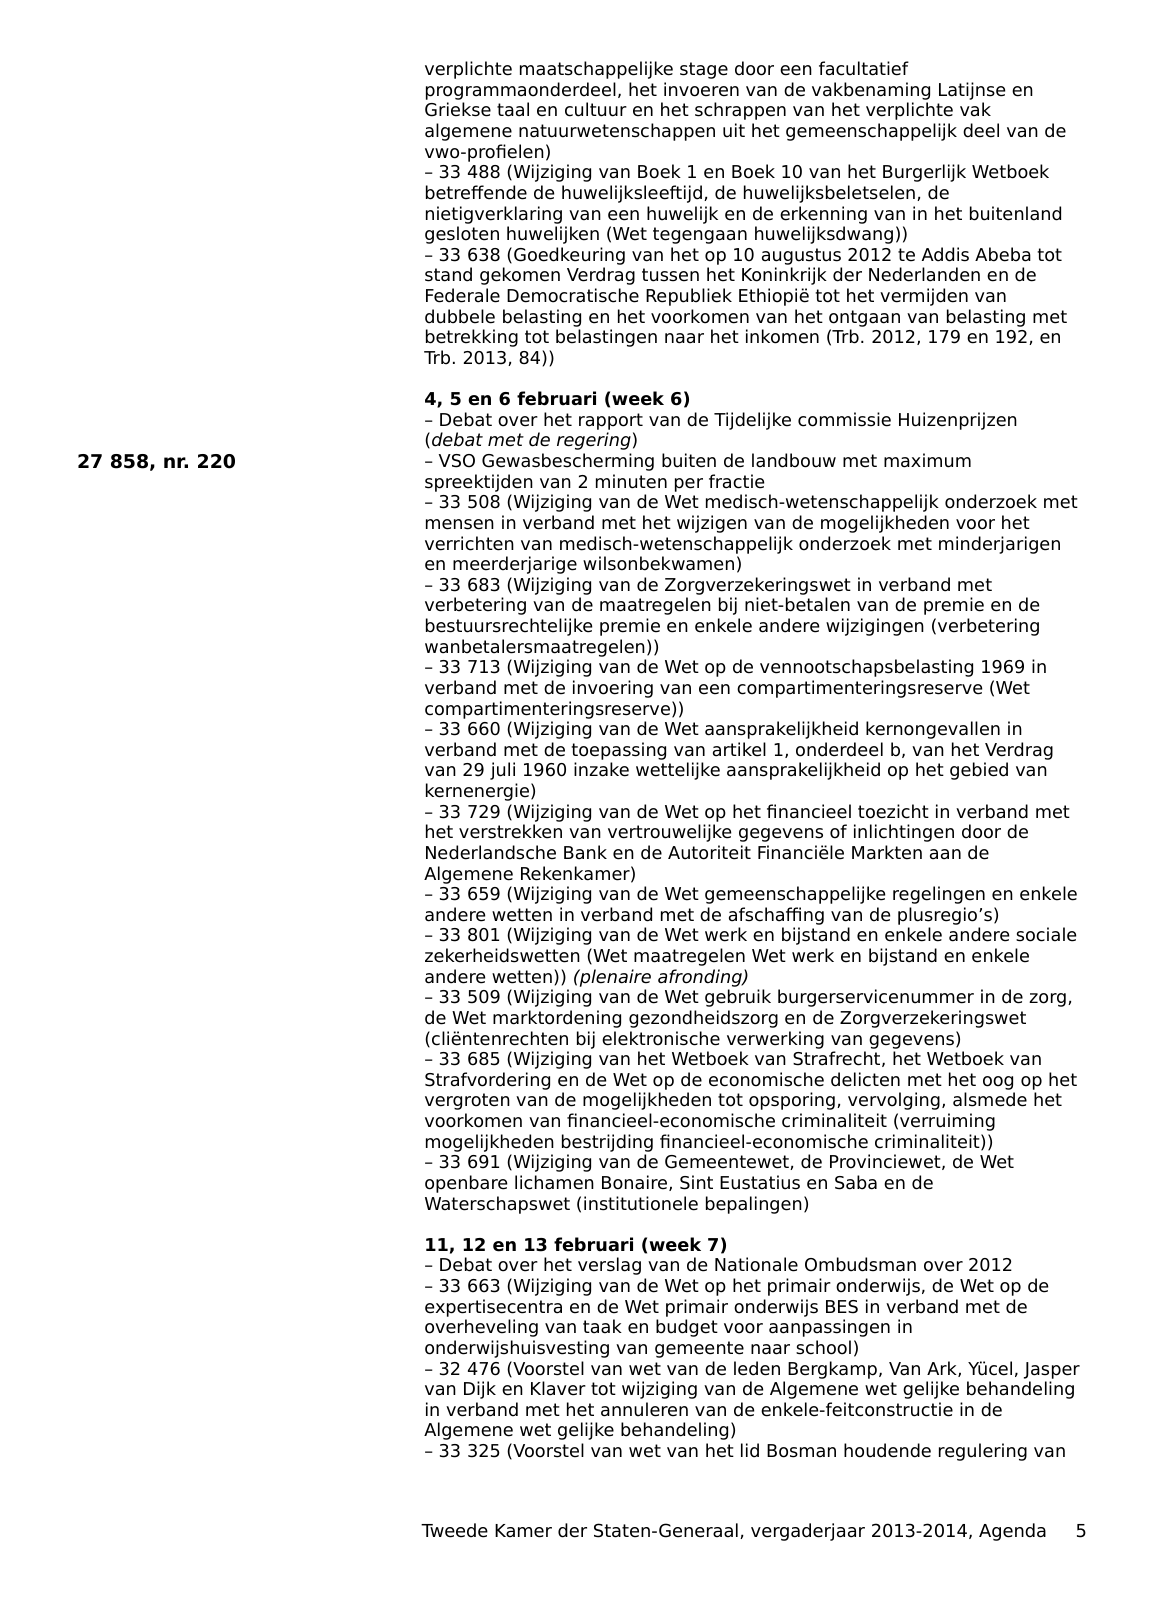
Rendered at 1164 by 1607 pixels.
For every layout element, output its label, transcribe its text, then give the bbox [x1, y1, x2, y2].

table_cell [401, 1441, 418, 1462]
table_cell – 33 713 (Wijziging van de Wet op de vennootschapsbelasting 1969 in verband met de invoering van een compartimenteringsreserve (Wet compartimenteringsreserve)) [418, 657, 1087, 719]
table_cell [401, 987, 418, 1049]
table_cell [401, 719, 418, 802]
table_cell – 33 683 (Wijziging van de Zorgverzekeringswet in verband met verbetering van de maatregelen bij niet-betalen van de premie en de bestuursrechtelijke premie en enkele andere wijzigingen (verbetering wanbetalersmaatregelen)) [418, 575, 1087, 657]
table_cell – Debat over het rapport van de Tijdelijke commissie Huizenprijzen (debat met de regering) [418, 410, 1087, 451]
table_cell – 33 508 (Wijziging van de Wet medisch-wetenschappelijk onderzoek met mensen in verband met het wijzigen van de mogelijkheden voor het verrichten van medisch-wetenschappelijk onderzoek met minderjarigen en meerderjarige wilsonbekwamen) [418, 492, 1087, 575]
table_cell [418, 369, 1087, 389]
table_cell [77, 1255, 401, 1276]
table_cell [77, 410, 401, 451]
table_cell [77, 575, 401, 657]
table_cell 11, 12 en 13 februari (week 7) [418, 1235, 1087, 1255]
table_cell – 33 659 (Wijziging van de Wet gemeenschappelijke regelingen en enkele andere wetten in verband met de afschaffing van de plusregio’s) [418, 884, 1087, 925]
table_cell [77, 492, 401, 575]
table_cell [401, 1152, 418, 1214]
table_cell [401, 1255, 418, 1276]
table_cell [77, 245, 401, 368]
table_cell [401, 925, 418, 987]
table_cell [77, 1049, 401, 1152]
table_cell [401, 1276, 418, 1358]
table_cell [401, 59, 418, 162]
table_cell – Debat over het verslag van de Nationale Ombudsman over 2012 [418, 1255, 1087, 1276]
table_cell [401, 162, 418, 245]
table_cell [77, 1235, 401, 1255]
table_cell – 33 325 (Voorstel van wet van het lid Bosman houdende regulering van [418, 1441, 1087, 1462]
table_cell – 33 801 (Wijziging van de Wet werk en bijstand en enkele andere sociale zekerheidswetten (Wet maatregelen Wet werk en bijstand en enkele andere wetten)) (plenaire afronding) [418, 925, 1087, 987]
table_cell – 33 509 (Wijziging van de Wet gebruik burgerservicenummer in de zorg, de Wet marktordening gezondheidszorg en de Zorgverzekeringswet (cliëntenrechten bij elektronische verwerking van gegevens) [418, 987, 1087, 1049]
table_cell – VSO Gewasbescherming buiten de landbouw met maximum spreektijden van 2 minuten per fractie [418, 451, 1087, 492]
table_cell 4, 5 en 6 februari (week 6) [418, 389, 1087, 410]
table_cell [401, 369, 418, 389]
table_cell [401, 657, 418, 719]
table_cell [401, 245, 418, 368]
table_cell [77, 884, 401, 925]
table_cell [401, 1235, 418, 1255]
table_cell – 33 685 (Wijziging van het Wetboek van Strafrecht, het Wetboek van Strafvordering en de Wet op de economische delicten met het oog op het vergroten van de mogelijkheden tot opsporing, vervolging, alsmede het voorkomen van financieel-economische criminaliteit (verruiming mogelijkheden bestrijding financieel-economische criminaliteit)) [418, 1049, 1087, 1152]
table_cell – 32 476 (Voorstel van wet van de leden Bergkamp, Van Ark, Yücel, Jasper van Dijk en Klaver tot wijziging van de Algemene wet gelijke behandeling in verband met het annuleren van de enkele-feitconstructie in de Algemene wet gelijke behandeling) [418, 1359, 1087, 1441]
table_cell [401, 575, 418, 657]
table_cell – 33 729 (Wijziging van de Wet op het financieel toezicht in verband met het verstrekken van vertrouwelijke gegevens of inlichtingen door de Nederlandsche Bank en de Autoriteit Financiële Markten aan de Algemene Rekenkamer) [418, 802, 1087, 884]
table_cell [401, 1049, 418, 1152]
table_cell [77, 987, 401, 1049]
table_cell [77, 389, 401, 410]
table_cell [77, 162, 401, 245]
table_cell [401, 802, 418, 884]
table_cell [77, 1152, 401, 1214]
table_cell verplichte maatschappelijke stage door een facultatief programmaonderdeel, het invoeren van de vakbenaming Latijnse en Griekse taal en cultuur en het schrappen van het verplichte vak algemene natuurwetenschappen uit het gemeenschappelijk deel van de vwo-profielen) [418, 59, 1087, 162]
table_cell 27 858, nr. 220 [77, 451, 401, 492]
table_cell [77, 1214, 401, 1235]
table_cell [401, 451, 418, 492]
table_cell – 33 638 (Goedkeuring van het op 10 augustus 2012 te Addis Abeba tot stand gekomen Verdrag tussen het Koninkrijk der Nederlanden en de Federale Democratische Republiek Ethiopië tot het vermijden van dubbele belasting en het voorkomen van het ontgaan van belasting met betrekking tot belastingen naar het inkomen (Trb. 2012, 179 en 192, en Trb. 2013, 84)) [418, 245, 1087, 368]
table_cell [77, 802, 401, 884]
table_cell [401, 1359, 418, 1441]
table_cell [77, 369, 401, 389]
table_cell – 33 660 (Wijziging van de Wet aansprakelijkheid kernongevallen in verband met de toepassing van artikel 1, onderdeel b, van het Verdrag van 29 juli 1960 inzake wettelijke aansprakelijkheid op het gebied van kernenergie) [418, 719, 1087, 802]
table_cell [401, 492, 418, 575]
table_cell – 33 691 (Wijziging van de Gemeentewet, de Provinciewet, de Wet openbare lichamen Bonaire, Sint Eustatius en Saba en de Waterschapswet (institutionele bepalingen) [418, 1152, 1087, 1214]
table_cell [77, 719, 401, 802]
table_cell [77, 657, 401, 719]
table_cell [77, 925, 401, 987]
table_cell – 33 488 (Wijziging van Boek 1 en Boek 10 van het Burgerlijk Wetboek betreffende de huwelijksleeftijd, de huwelijksbeletselen, de nietigverklaring van een huwelijk en de erkenning van in het buitenland gesloten huwelijken (Wet tegengaan huwelijksdwang)) [418, 162, 1087, 245]
table_cell [77, 59, 401, 162]
table_cell [77, 1441, 401, 1462]
table_cell [77, 1276, 401, 1358]
table_cell [401, 410, 418, 451]
table_cell – 33 663 (Wijziging van de Wet op het primair onderwijs, de Wet op de expertisecentra en de Wet primair onderwijs BES in verband met de overheveling van taak en budget voor aanpassingen in onderwijshuisvesting van gemeente naar school) [418, 1276, 1087, 1358]
table_cell [401, 389, 418, 410]
table_cell [401, 1214, 418, 1235]
table_cell [77, 1359, 401, 1441]
table_cell [401, 884, 418, 925]
table_cell [418, 1214, 1087, 1235]
